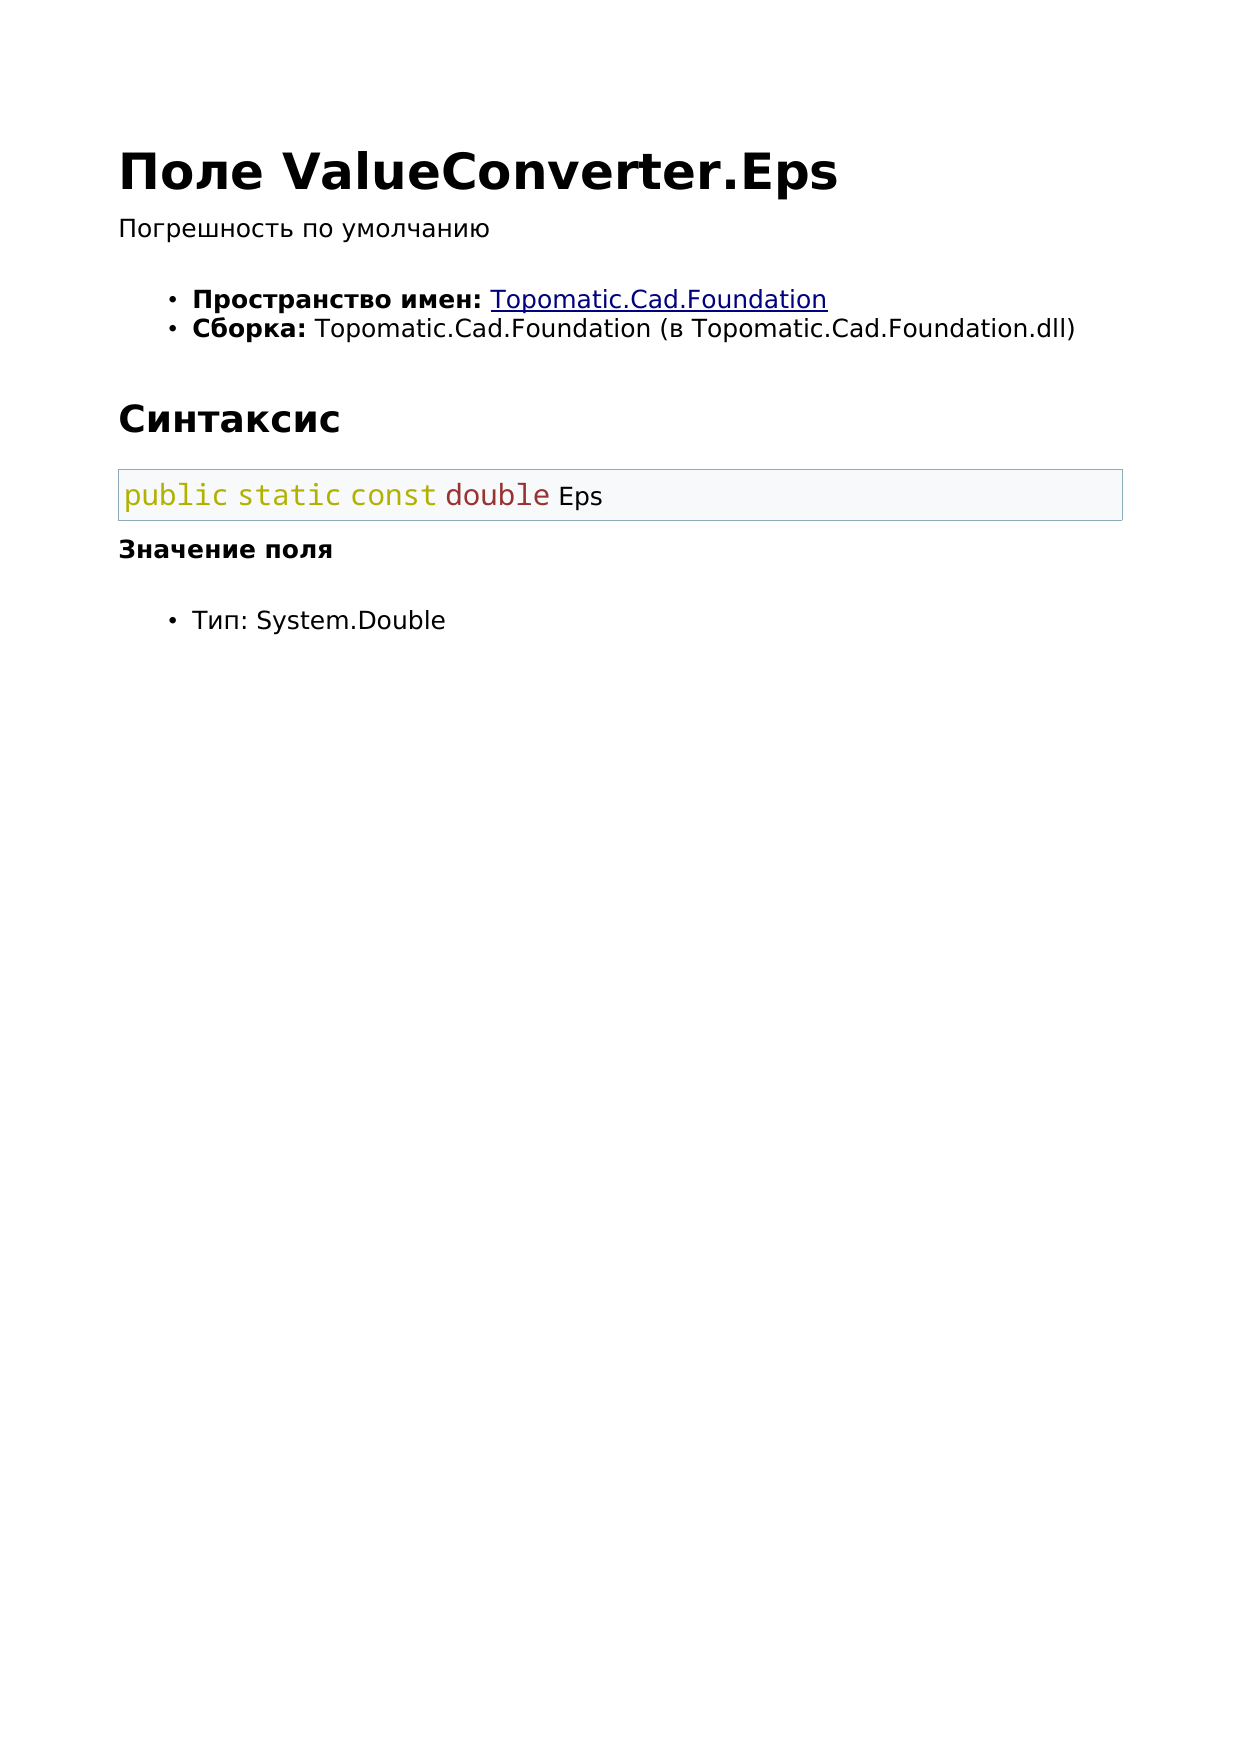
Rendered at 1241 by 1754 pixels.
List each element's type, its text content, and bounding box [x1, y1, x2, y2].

list Сборка: Topomatic.Cad.Foundation (в Topomatic.Cad.Foundation.dll) [177, 314, 1122, 343]
list Тип: System.Double [177, 606, 1122, 635]
text Значение поля [118, 535, 1122, 564]
list Пространство имен: Topomatic.Cad.Foundation [177, 285, 1122, 314]
table_header public static const double Eps [119, 470, 1122, 520]
text Погрешность по умолчанию [118, 214, 1122, 243]
subtitle Поле ValueConverter.Eps [118, 143, 1122, 201]
subtitle Синтаксис [118, 398, 1122, 441]
